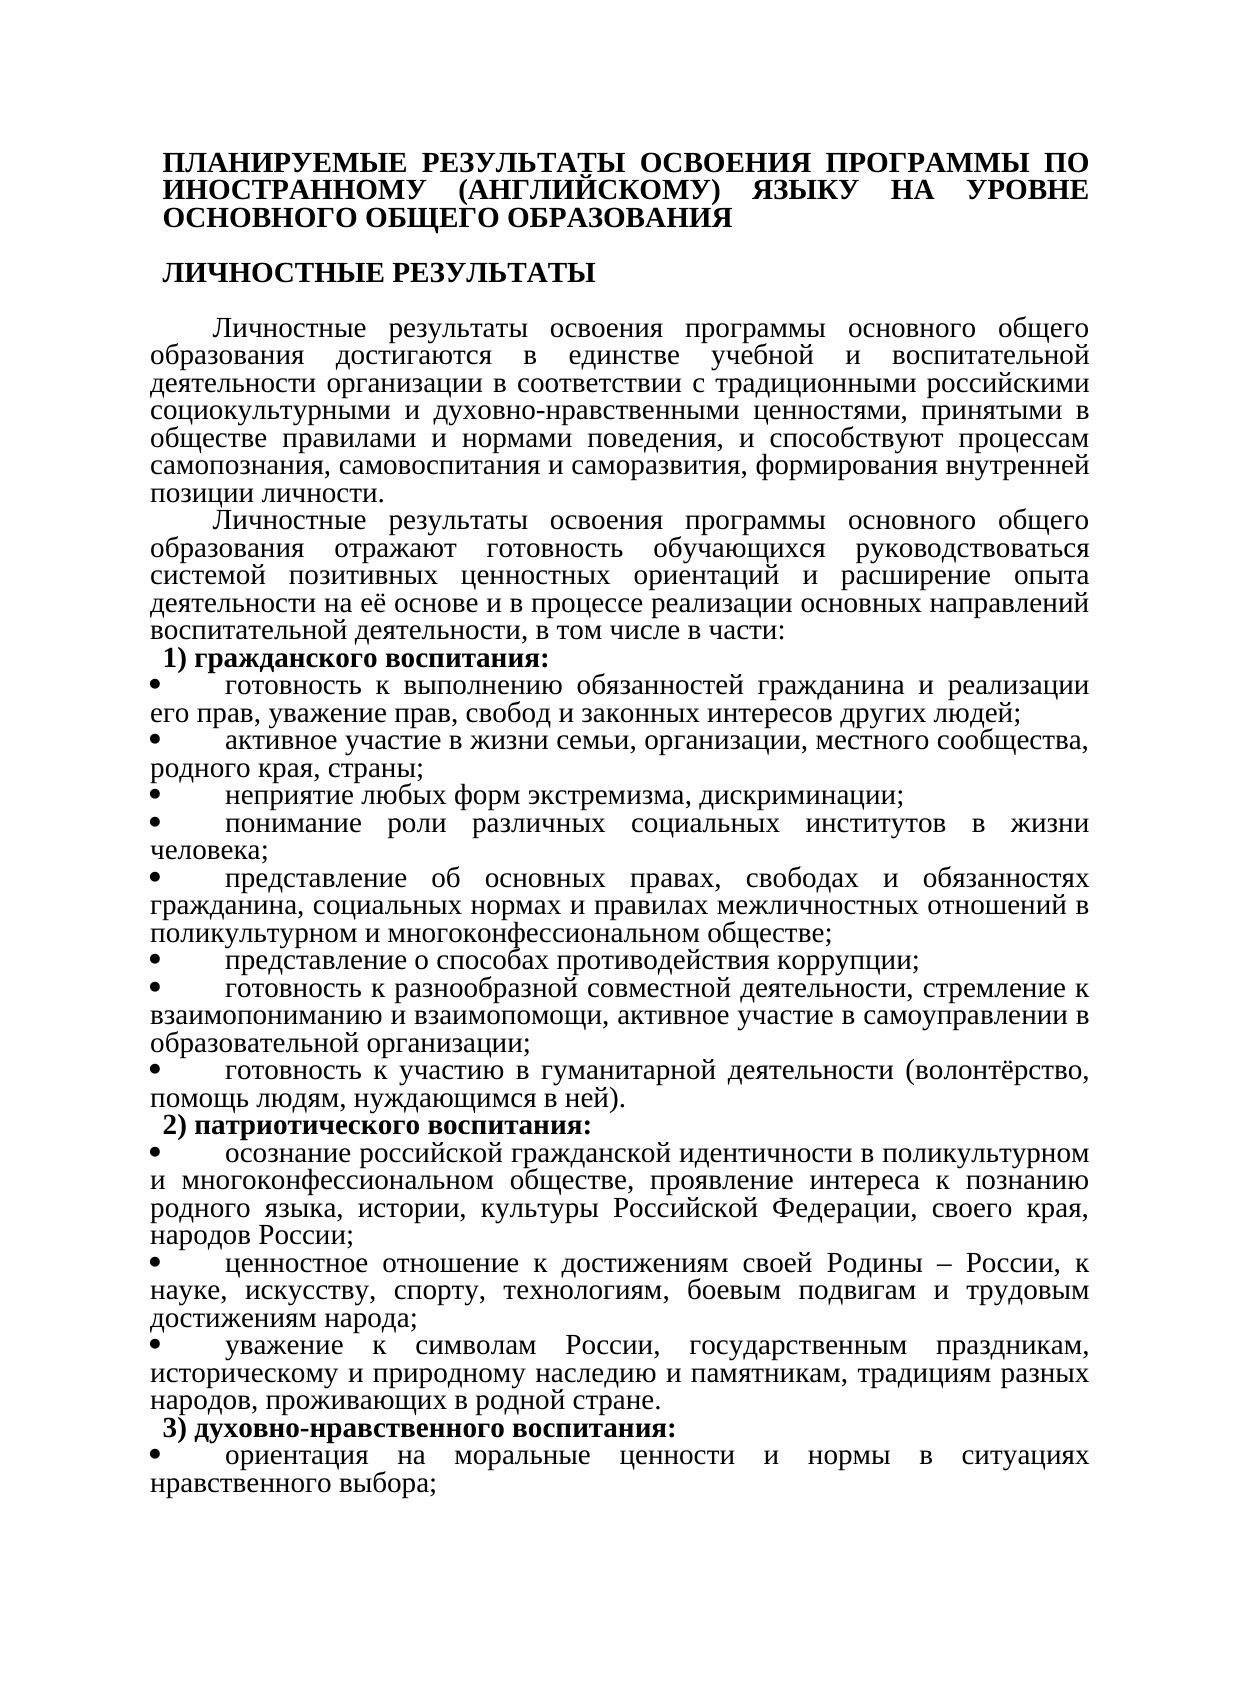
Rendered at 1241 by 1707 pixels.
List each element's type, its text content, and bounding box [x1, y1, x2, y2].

text 1) гражданского воспитания: [162, 645, 1090, 672]
text 2) патриотического воспитания: [162, 1112, 1090, 1140]
list неприятие любых форм экстремизма, дискриминации; [150, 782, 1090, 810]
list ценностное отношение к достижениям своей Родины – России, к науке, искусству, спорту, технологиям, боевым подвигам и трудовым достижениям народа; [150, 1250, 1090, 1332]
text 3) духовно-нравственного воспитания: [162, 1415, 1090, 1442]
text ЛИЧНОСТНЫЕ РЕЗУЛЬТАТЫ [162, 260, 1090, 287]
list понимание роли различных социальных институтов в жизни человека; [150, 810, 1090, 865]
list уважение к символам России, государственным праздникам, историческому и природному наследию и памятникам, традициям разных народов, проживающих в родной стране. [150, 1332, 1090, 1415]
list ориентация на моральные ценности и нормы в ситуациях нравственного выбора; [150, 1442, 1090, 1497]
text Личностные результаты освоения программы основного общего образования отражают готовность обучающихся руководствоваться системой позитивных ценностных ориентаций и расширение опыта деятельности на её основе и в процессе реализации основных направлений воспитательной деятельности, в том числе в части: [150, 507, 1090, 645]
list готовность к участию в гуманитарной деятельности (волонтёрство, помощь людям, нуждающимся в ней). [150, 1057, 1090, 1112]
list представление о способах противодействия коррупции; [150, 947, 1090, 975]
list осознание российской гражданской идентичности в поликультурном и многоконфессиональном обществе, проявление интереса к познанию родного языка, истории, культуры Российской Федерации, своего края, народов России; [150, 1140, 1090, 1250]
list представление об основных правах, свободах и обязанностях гражданина, социальных нормах и правилах межличностных отношений в поликультурном и многоконфессиональном обществе; [150, 865, 1090, 947]
text Личностные результаты освоения программы основного общего образования достигаются в единстве учебной и воспитательной деятельности организации в соответствии с традиционными российскими социокультурными и духовно-нравственными ценностями, принятыми в обществе правилами и нормами поведения, и способствуют процессам самопознания, самовоспитания и саморазвития, формирования внутренней позиции личности. [150, 315, 1090, 507]
text ПЛАНИРУЕМЫЕ РЕЗУЛЬТАТЫ ОСВОЕНИЯ ПРОГРАММЫ ПО ИНОСТРАННОМУ (АНГЛИЙСКОМУ) ЯЗЫКУ НА УРОВНЕ ОСНОВНОГО ОБЩЕГО ОБРАЗОВАНИЯ [162, 150, 1090, 232]
list готовность к выполнению обязанностей гражданина и реализации его прав, уважение прав, свобод и законных интересов других людей; [150, 672, 1090, 727]
list активное участие в жизни семьи, организации, местного сообщества, родного края, страны; [150, 727, 1090, 782]
list готовность к разнообразной совместной деятельности, стремление к взаимопониманию и взаимопомощи, активное участие в самоуправлении в образовательной организации; [150, 975, 1090, 1057]
